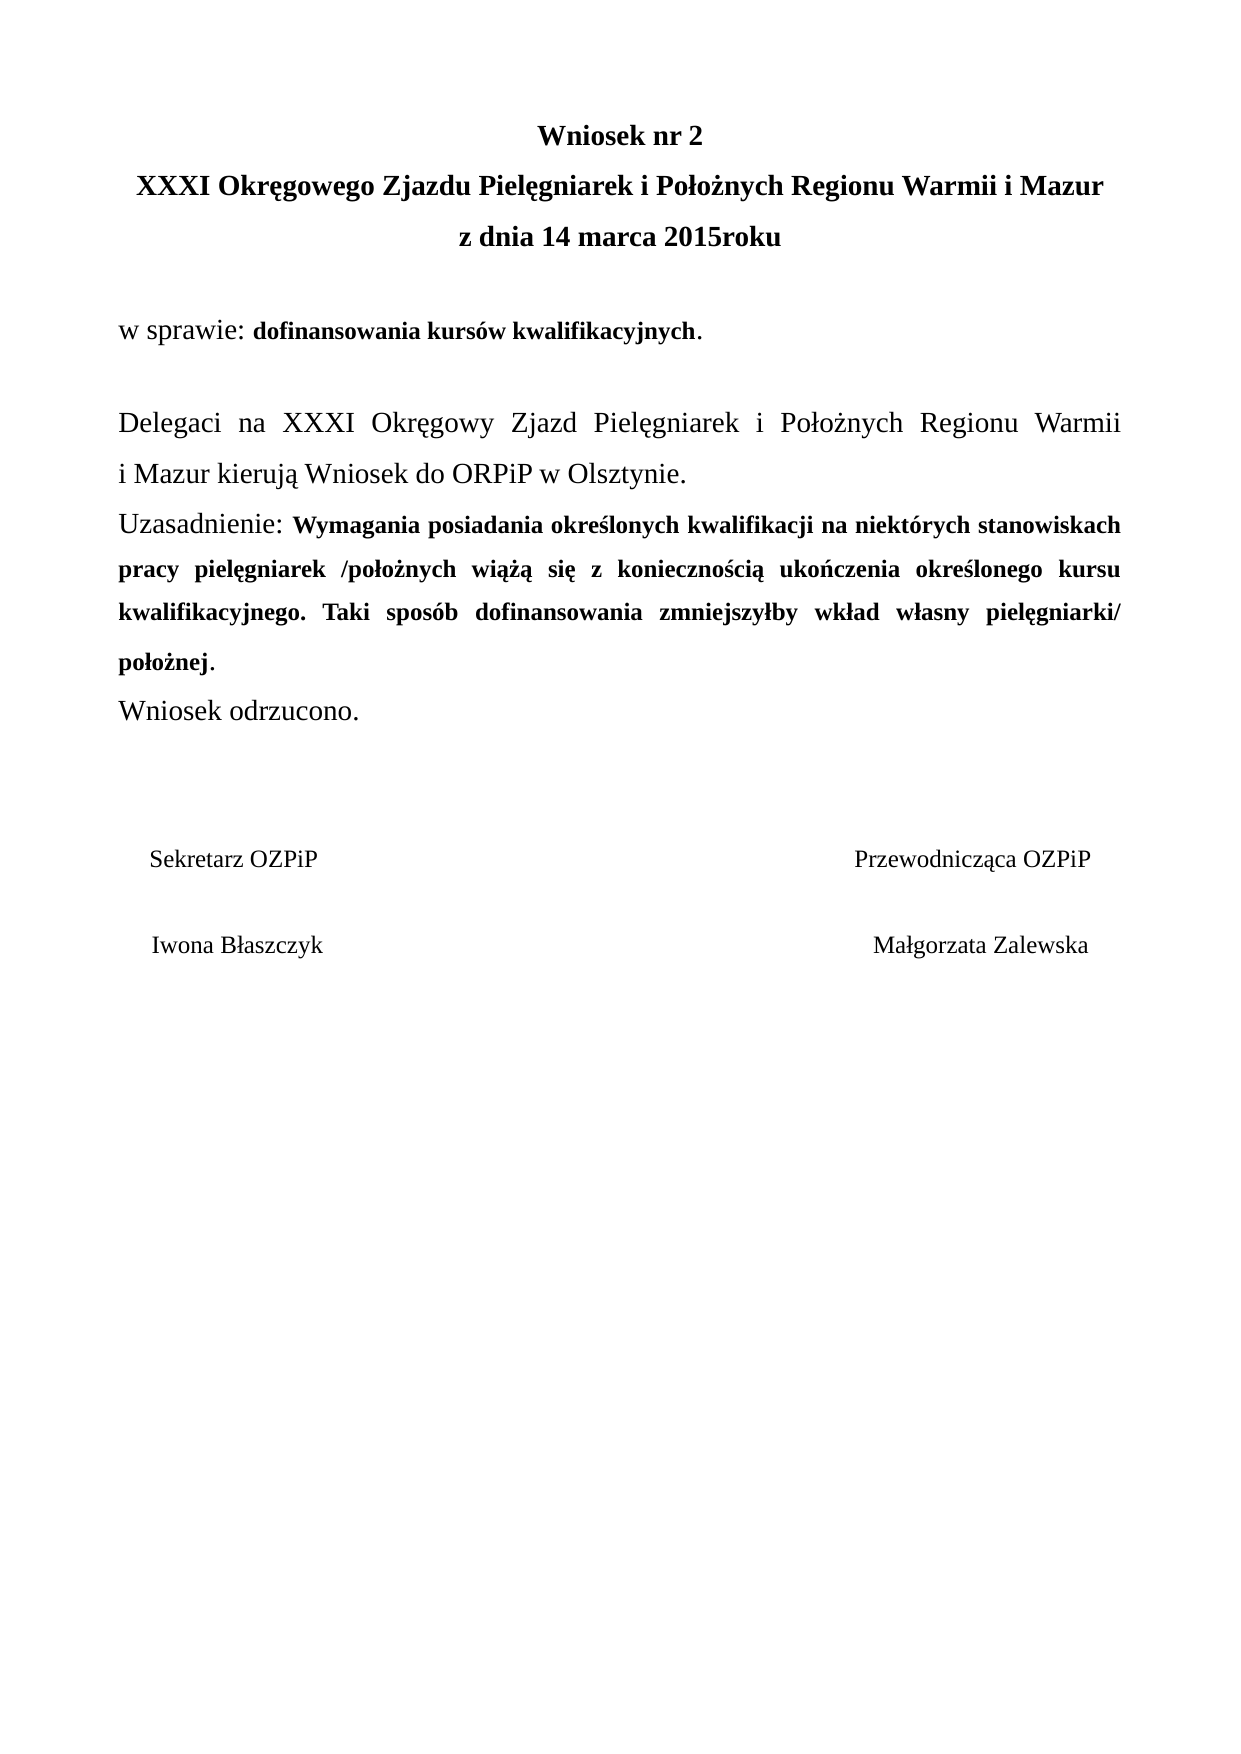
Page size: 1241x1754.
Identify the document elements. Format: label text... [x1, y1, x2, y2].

text w sprawie: dofinansowania kursów kwalifikacyjnych. [118, 312, 1122, 346]
text Delegaci na XXXI Okręgowy Zjazd Pielęgniarek i Położnych Regionu Warmii i Mazur kierują Wniosek do ORPiP w Olsztynie. [118, 406, 1122, 489]
text Wniosek nr 2 [118, 118, 1122, 152]
text Sekretarz OZPiP Przewodnicząca OZPiP [118, 844, 1122, 873]
text Wniosek odrzucono. [118, 693, 1122, 727]
text XXXI Okręgowego Zjazdu Pielęgniarek i Położnych Regionu Warmii i Mazur [118, 168, 1122, 202]
text Iwona Błaszczyk Małgorzata Zalewska [118, 930, 1122, 959]
text z dnia 14 marca 2015roku [118, 219, 1122, 252]
text Uzasadnienie: Wymagania posiadania określonych kwalifikacji na niektórych stanowiskach pracy pielęgniarek /położnych wiążą się z koniecznością ukończenia określonego kursu kwalifikacyjnego. Taki sposób dofinansowania zmniejszyłby wkład własny pielęgniarki/ położnej. [118, 506, 1122, 676]
